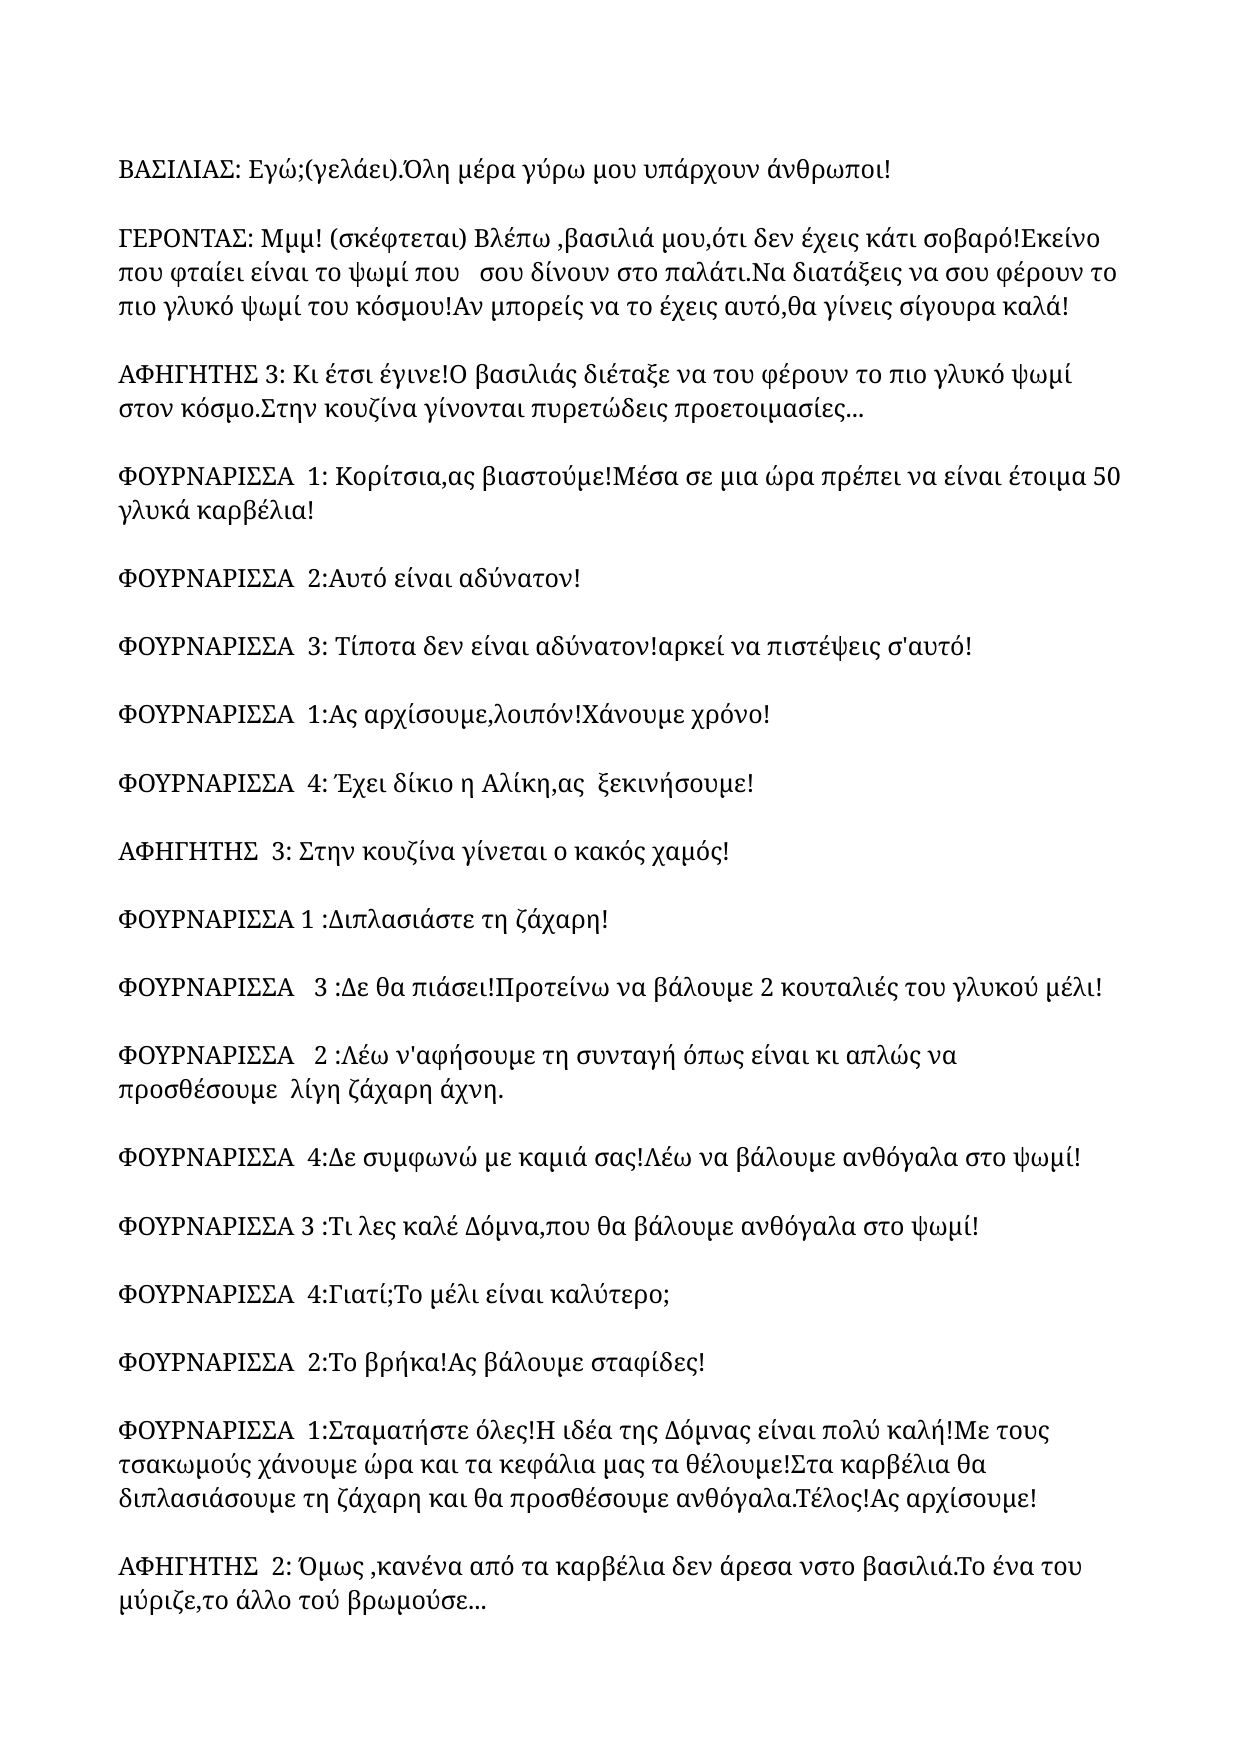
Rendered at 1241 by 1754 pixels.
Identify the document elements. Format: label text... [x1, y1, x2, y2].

text ΦΟΥΡΝΑΡΙΣΣΑ 1:Σταματήστε όλες!Η ιδέα της Δόμνας είναι πολύ καλή!Με τους τσακωμούς χάνουμε ώρα και τα κεφάλια μας τα θέλουμε!Στα καρβέλια θα διπλασιάσουμε τη ζάχαρη και θα προσθέσουμε ανθόγαλα.Τέλος!Ας αρχίσουμε! [118, 1412, 1122, 1515]
text ΦΟΥΡΝΑΡΙΣΣΑ 4: Έχει δίκιο η Αλίκη,ας ξεκινήσουμε! [118, 765, 1122, 799]
text ΑΦΗΓΗΤΗΣ 2: Όμως ,κανένα από τα καρβέλια δεν άρεσα νστο βασιλιά.Το ένα του μύριζε,το άλλο τού βρωμούσε... [118, 1549, 1122, 1617]
text ΦΟΥΡΝΑΡΙΣΣΑ 1 :Διπλασιάστε τη ζάχαρη! [118, 902, 1122, 936]
text ΓΕΡΟΝΤΑΣ: Μμμ! (σκέφτεται) Βλέπω ,βασιλιά μου,ότι δεν έχεις κάτι σοβαρό!Εκείνο που φταίει είναι το ψωμί που σου δίνουν στο παλάτι.Να διατάξεις να σου φέρουν το πιο γλυκό ψωμί του κόσμου!Αν μπορείς να το έχεις αυτό,θα γίνεις σίγουρα καλά! [118, 220, 1122, 322]
text ΦΟΥΡΝΑΡΙΣΣΑ 3 :Τι λες καλέ Δόμνα,που θα βάλουμε ανθόγαλα στο ψωμί! [118, 1208, 1122, 1242]
text ΦΟΥΡΝΑΡΙΣΣΑ 3 :Δε θα πιάσει!Προτείνω να βάλουμε 2 κουταλιές του γλυκού μέλι! [118, 970, 1122, 1004]
text ΦΟΥΡΝΑΡΙΣΣΑ 3: Τίποτα δεν είναι αδύνατον!αρκεί να πιστέψεις σ'αυτό! [118, 629, 1122, 663]
text ΦΟΥΡΝΑΡΙΣΣΑ 4:Δε συμφωνώ με καμιά σας!Λέω να βάλουμε ανθόγαλα στο ψωμί! [118, 1140, 1122, 1174]
text ΑΦΗΓΗΤΗΣ 3: Στην κουζίνα γίνεται ο κακός χαμός! [118, 833, 1122, 867]
text ΦΟΥΡΝΑΡΙΣΣΑ 1:Ας αρχίσουμε,λοιπόν!Χάνουμε χρόνο! [118, 697, 1122, 731]
text ΦΟΥΡΝΑΡΙΣΣΑ 1: Κορίτσια,ας βιαστούμε!Μέσα σε μια ώρα πρέπει να είναι έτοιμα 50 γλυκά καρβέλια! [118, 459, 1122, 527]
text ΦΟΥΡΝΑΡΙΣΣΑ 2:Το βρήκα!Ας βάλουμε σταφίδες! [118, 1344, 1122, 1378]
text ΦΟΥΡΝΑΡΙΣΣΑ 4:Γιατί;Το μέλι είναι καλύτερο; [118, 1276, 1122, 1310]
text ΦΟΥΡΝΑΡΙΣΣΑ 2 :Λέω ν'αφήσουμε τη συνταγή όπως είναι κι απλώς να προσθέσουμε λίγη ζάχαρη άχνη. [118, 1038, 1122, 1106]
text ΦΟΥΡΝΑΡΙΣΣΑ 2:Αυτό είναι αδύνατον! [118, 561, 1122, 595]
text ΒΑΣΙΛΙΑΣ: Εγώ;(γελάει).Όλη μέρα γύρω μου υπάρχουν άνθρωποι! [118, 152, 1122, 186]
text ΑΦΗΓΗΤΗΣ 3: Κι έτσι έγινε!Ο βασιλιάς διέταξε να του φέρουν το πιο γλυκό ψωμί στον κόσμο.Στην κουζίνα γίνονται πυρετώδεις προετοιμασίες... [118, 357, 1122, 425]
